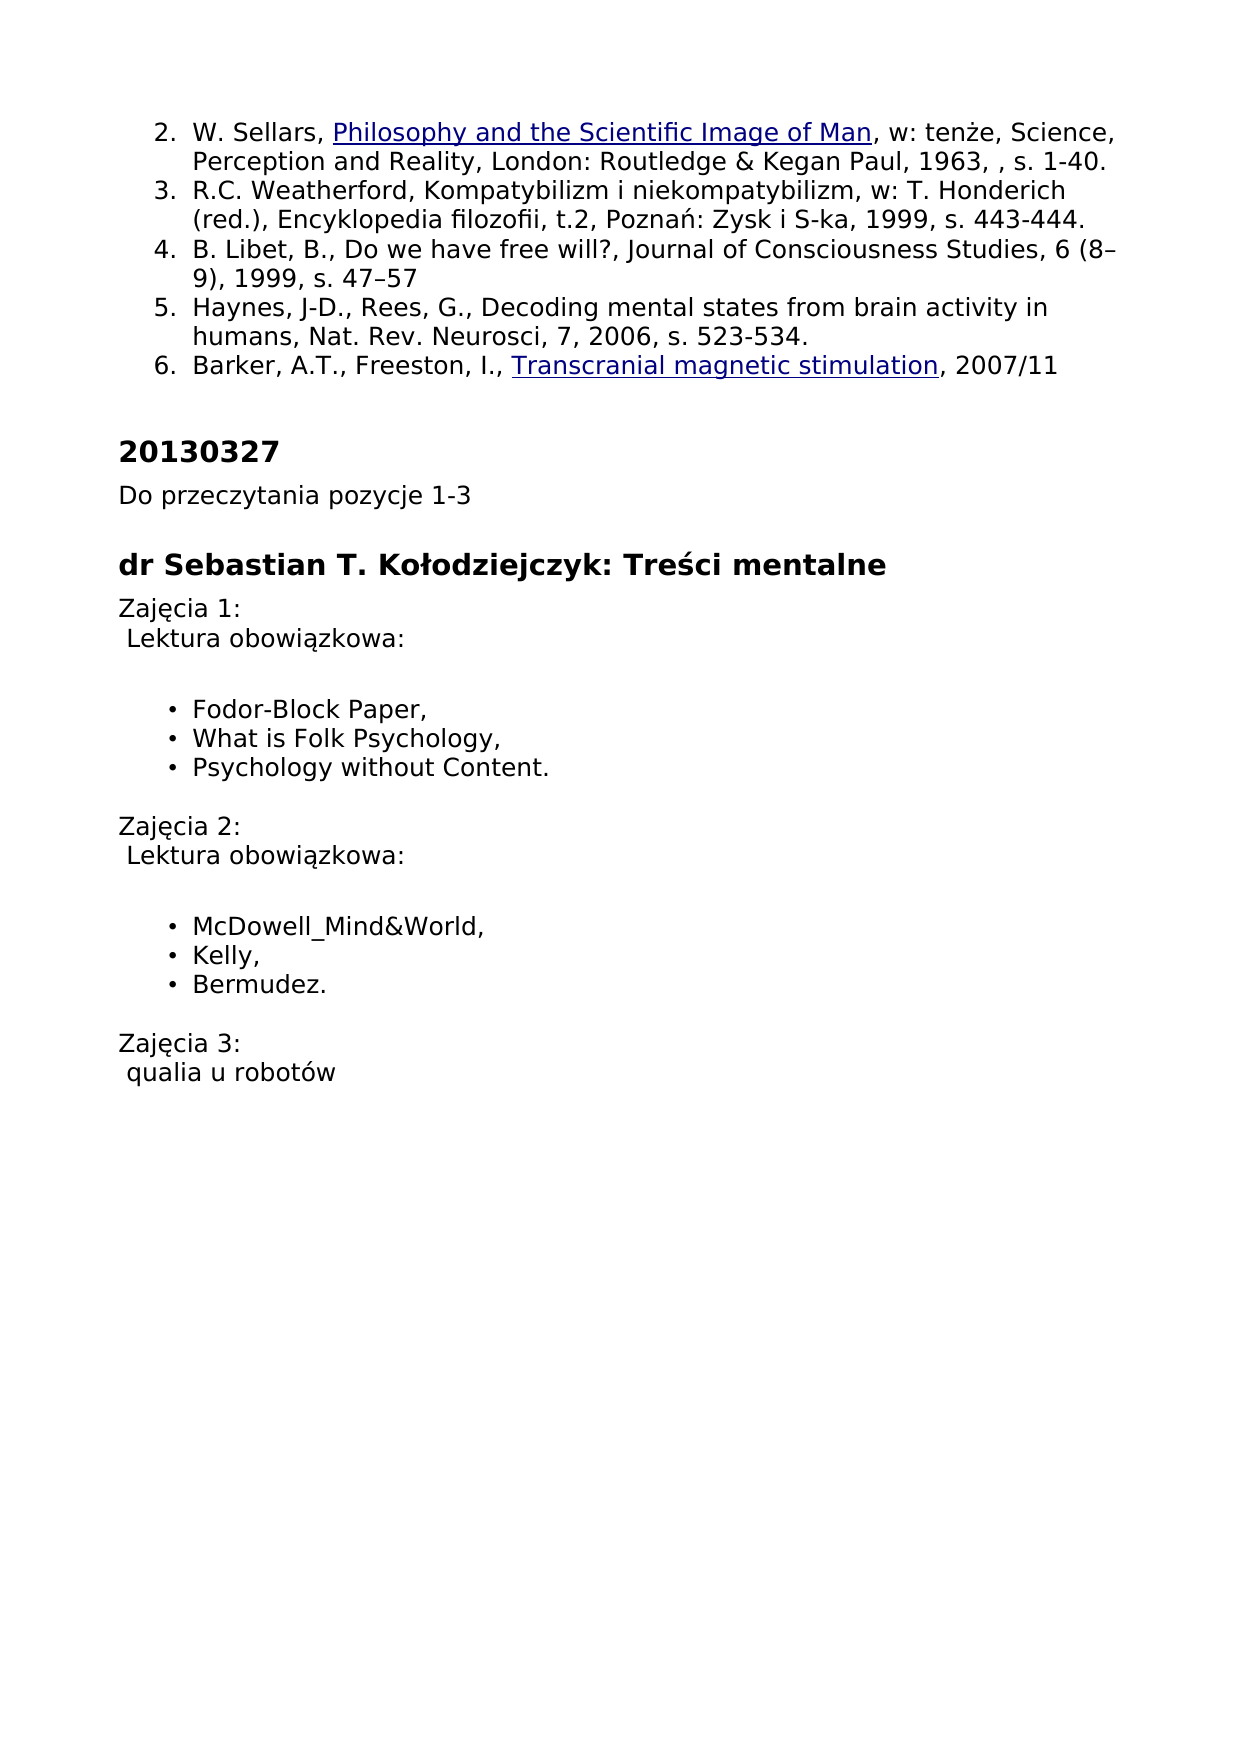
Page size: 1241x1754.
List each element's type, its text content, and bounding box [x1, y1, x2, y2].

list Psychology without Content. [177, 753, 1122, 782]
list W. Sellars, Philosophy and the Scientific Image of Man, w: tenże, Science, Perception and Reality, London: Routledge & Kegan Paul, 1963, , s. 1-40. [177, 118, 1122, 176]
text Do przeczytania pozycje 1-3 [118, 482, 1122, 511]
text Zajęcia 1: Lektura obowiązkowa: [118, 595, 1122, 653]
subtitle dr Sebastian T. Kołodziejczyk: Treści mentalne [118, 548, 1122, 582]
text Zajęcia 3: qualia u robotów [118, 1029, 1122, 1088]
list Fodor-Block Paper, [177, 695, 1122, 724]
list Barker, A.T., Freeston, I., Transcranial magnetic stimulation, 2007/11 [177, 351, 1122, 381]
list What is Folk Psychology, [177, 724, 1122, 753]
list Bermudez. [177, 971, 1122, 1000]
list Kelly, [177, 941, 1122, 971]
list B. Libet, B., Do we have free will?, Journal of Consciousness Studies, 6 (8–9), 1999, s. 47–57 [177, 235, 1122, 293]
list R.C. Weatherford, Kompatybilizm i niekompatybilizm, w: T. Honderich (red.), Encyklopedia filozofii, t.2, Poznań: Zysk i S-ka, 1999, s. 443-444. [177, 176, 1122, 235]
list McDowell_Mind&World, [177, 912, 1122, 941]
subtitle 20130327 [118, 435, 1122, 469]
text Zajęcia 2: Lektura obowiązkowa: [118, 812, 1122, 870]
list Haynes, J-D., Rees, G., Decoding mental states from brain activity in humans, Nat. Rev. Neurosci, 7, 2006, s. 523-534. [177, 293, 1122, 351]
